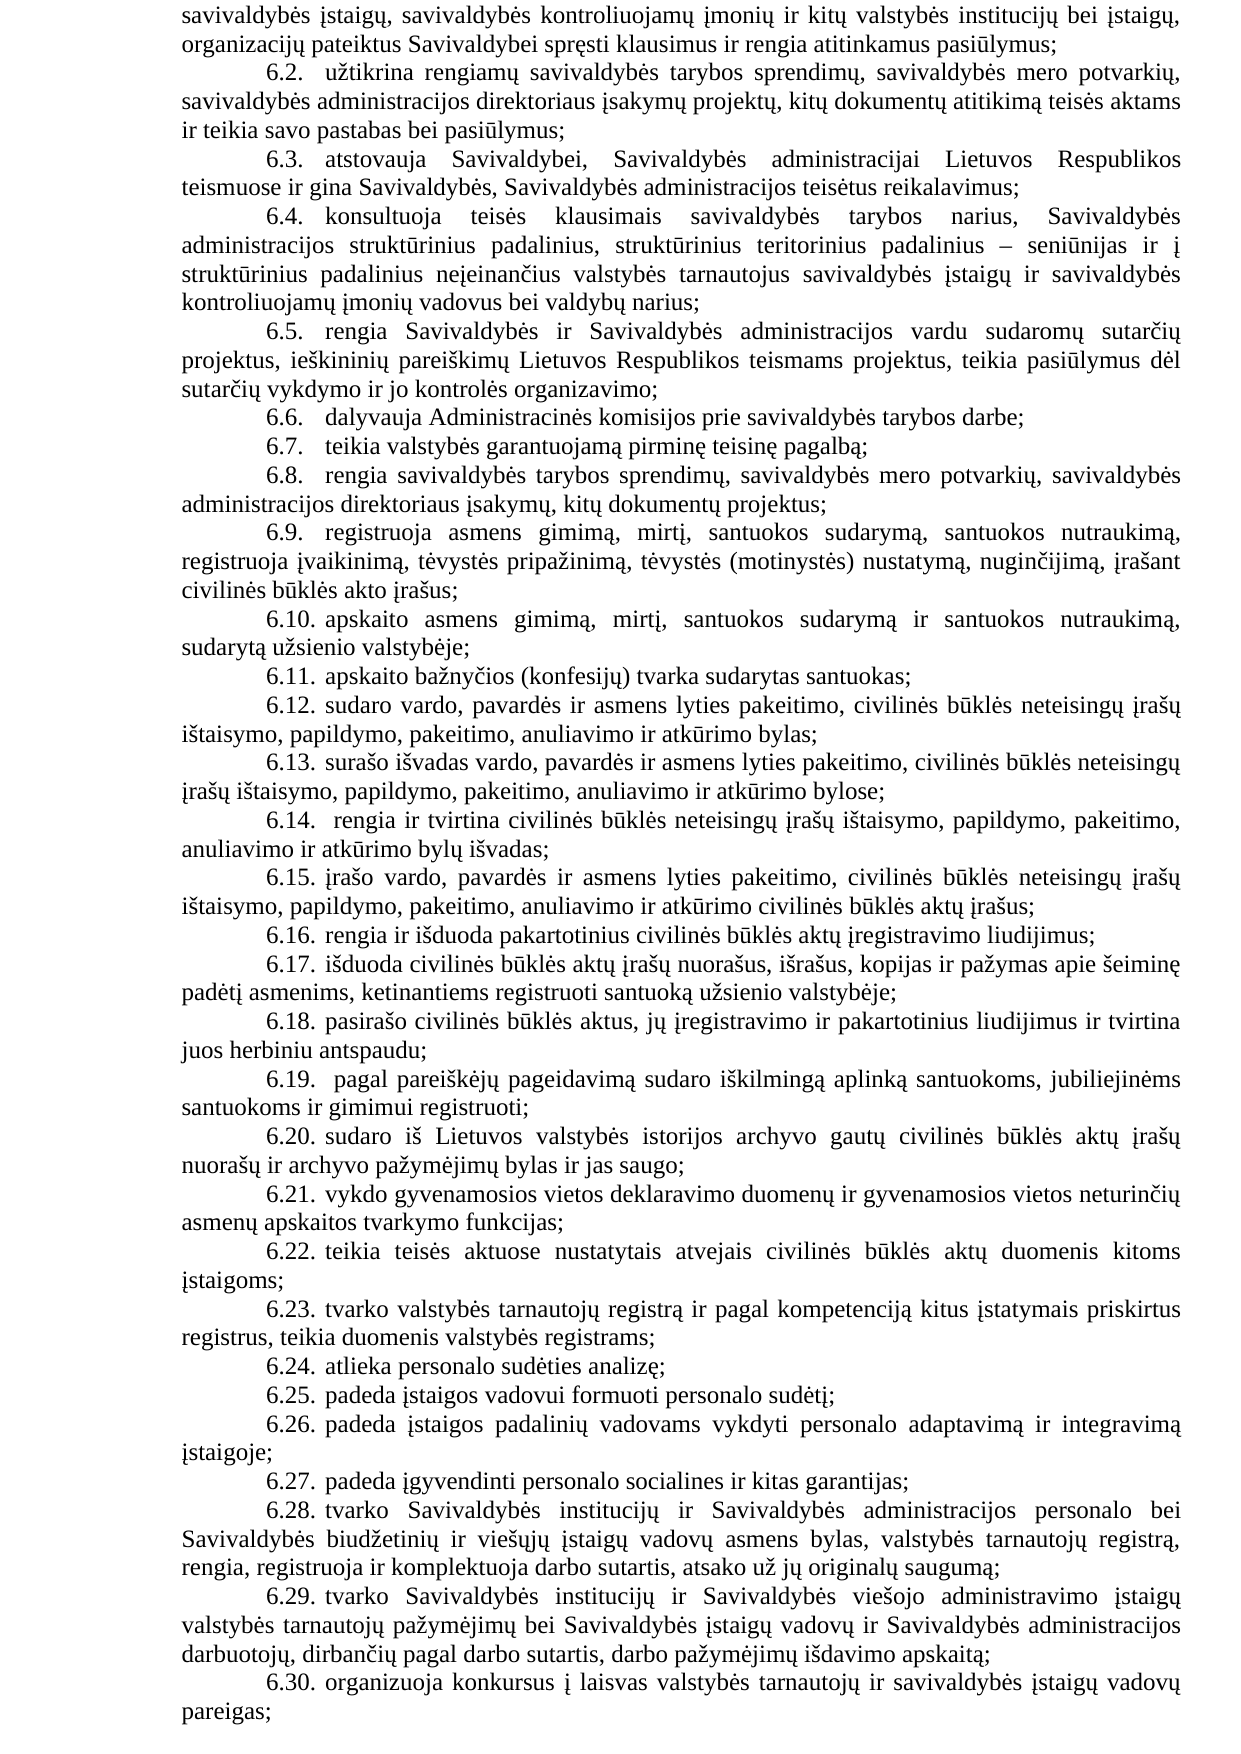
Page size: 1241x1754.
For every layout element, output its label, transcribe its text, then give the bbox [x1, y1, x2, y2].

text 6.30. organizuoja konkursus į laisvas valstybės tarnautojų ir savivaldybės įstaigų vadovų pareigas; [181, 1667, 1181, 1725]
text 6.7. teikia valstybės garantuojamą pirminę teisinę pagalbą; [181, 431, 1181, 460]
text 6.2. užtikrina rengiamų savivaldybės tarybos sprendimų, savivaldybės mero potvarkių, savivaldybės administracijos direktoriaus įsakymų projektų, kitų dokumentų atitikimą teisės aktams ir teikia savo pastabas bei pasiūlymus; [181, 57, 1181, 144]
text 6.28. tvarko Savivaldybės institucijų ir Savivaldybės administracijos personalo bei Savivaldybės biudžetinių ir viešųjų įstaigų vadovų asmens bylas, valstybės tarnautojų registrą, rengia, registruoja ir komplektuoja darbo sutartis, atsako už jų originalų saugumą; [181, 1495, 1181, 1581]
text 6.5. rengia Savivaldybės ir Savivaldybės administracijos vardu sudaromų sutarčių projektus, ieškininių pareiškimų Lietuvos Respublikos teismams projektus, teikia pasiūlymus dėl sutarčių vykdymo ir jo kontrolės organizavimo; [181, 316, 1181, 402]
text savivaldybės įstaigų, savivaldybės kontroliuojamų įmonių ir kitų valstybės institucijų bei įstaigų, organizacijų pateiktus Savivaldybei spręsti klausimus ir rengia atitinkamus pasiūlymus; [181, 0, 1181, 57]
text 6.12. sudaro vardo, pavardės ir asmens lyties pakeitimo, civilinės būklės neteisingų įrašų ištaisymo, papildymo, pakeitimo, anuliavimo ir atkūrimo bylas; [181, 690, 1181, 747]
text 6.19. pagal pareiškėjų pageidavimą sudaro iškilmingą aplinką santuokoms, jubiliejinėms santuokoms ir gimimui registruoti; [181, 1064, 1181, 1121]
text 6.17. išduoda civilinės būklės aktų įrašų nuorašus, išrašus, kopijas ir pažymas apie šeiminę padėtį asmenims, ketinantiems registruoti santuoką užsienio valstybėje; [181, 949, 1181, 1006]
text 6.13. surašo išvadas vardo, pavardės ir asmens lyties pakeitimo, civilinės būklės neteisingų įrašų ištaisymo, papildymo, pakeitimo, anuliavimo ir atkūrimo bylose; [181, 747, 1181, 805]
text 6.9. registruoja asmens gimimą, mirtį, santuokos sudarymą, santuokos nutraukimą, registruoja įvaikinimą, tėvystės pripažinimą, tėvystės (motinystės) nustatymą, nuginčijimą, įrašant civilinės būklės akto įrašus; [181, 517, 1181, 604]
text 6.3. atstovauja Savivaldybei, Savivaldybės administracijai Lietuvos Respublikos teismuose ir gina Savivaldybės, Savivaldybės administracijos teisėtus reikalavimus; [181, 144, 1181, 201]
text 6.15. įrašo vardo, pavardės ir asmens lyties pakeitimo, civilinės būklės neteisingų įrašų ištaisymo, papildymo, pakeitimo, anuliavimo ir atkūrimo civilinės būklės aktų įrašus; [181, 862, 1181, 920]
text 6.4. konsultuoja teisės klausimais savivaldybės tarybos narius, Savivaldybės administracijos struktūrinius padalinius, struktūrinius teritorinius padalinius – seniūnijas ir į struktūrinius padalinius neįeinančius valstybės tarnautojus savivaldybės įstaigų ir savivaldybės kontroliuojamų įmonių vadovus bei valdybų narius; [181, 201, 1181, 316]
text 6.29. tvarko Savivaldybės institucijų ir Savivaldybės viešojo administravimo įstaigų valstybės tarnautojų pažymėjimų bei Savivaldybės įstaigų vadovų ir Savivaldybės administracijos darbuotojų, dirbančių pagal darbo sutartis, darbo pažymėjimų išdavimo apskaitą; [181, 1581, 1181, 1667]
text 6.11. apskaito bažnyčios (konfesijų) tvarka sudarytas santuokas; [181, 661, 1181, 690]
text 6.26. padeda įstaigos padalinių vadovams vykdyti personalo adaptavimą ir integravimą įstaigoje; [181, 1409, 1181, 1466]
text 6.8. rengia savivaldybės tarybos sprendimų, savivaldybės mero potvarkių, savivaldybės administracijos direktoriaus įsakymų, kitų dokumentų projektus; [181, 460, 1181, 517]
text 6.10. apskaito asmens gimimą, mirtį, santuokos sudarymą ir santuokos nutraukimą, sudarytą užsienio valstybėje; [181, 604, 1181, 661]
text 6.22. teikia teisės aktuose nustatytais atvejais civilinės būklės aktų duomenis kitoms įstaigoms; [181, 1236, 1181, 1294]
text 6.14. rengia ir tvirtina civilinės būklės neteisingų įrašų ištaisymo, papildymo, pakeitimo, anuliavimo ir atkūrimo bylų išvadas; [181, 805, 1181, 862]
text 6.23. tvarko valstybės tarnautojų registrą ir pagal kompetenciją kitus įstatymais priskirtus registrus, teikia duomenis valstybės registrams; [181, 1294, 1181, 1351]
text 6.25. padeda įstaigos vadovui formuoti personalo sudėtį; [181, 1380, 1181, 1409]
text 6.27. padeda įgyvendinti personalo socialines ir kitas garantijas; [181, 1466, 1181, 1495]
text 6.20. sudaro iš Lietuvos valstybės istorijos archyvo gautų civilinės būklės aktų įrašų nuorašų ir archyvo pažymėjimų bylas ir jas saugo; [181, 1121, 1181, 1179]
text 6.18. pasirašo civilinės būklės aktus, jų įregistravimo ir pakartotinius liudijimus ir tvirtina juos herbiniu antspaudu; [181, 1006, 1181, 1064]
text 6.6. dalyvauja Administracinės komisijos prie savivaldybės tarybos darbe; [181, 402, 1181, 431]
text 6.16. rengia ir išduoda pakartotinius civilinės būklės aktų įregistravimo liudijimus; [181, 920, 1181, 949]
text 6.24. atlieka personalo sudėties analizę; [181, 1351, 1181, 1380]
text 6.21. vykdo gyvenamosios vietos deklaravimo duomenų ir gyvenamosios vietos neturinčių asmenų apskaitos tvarkymo funkcijas; [181, 1179, 1181, 1236]
